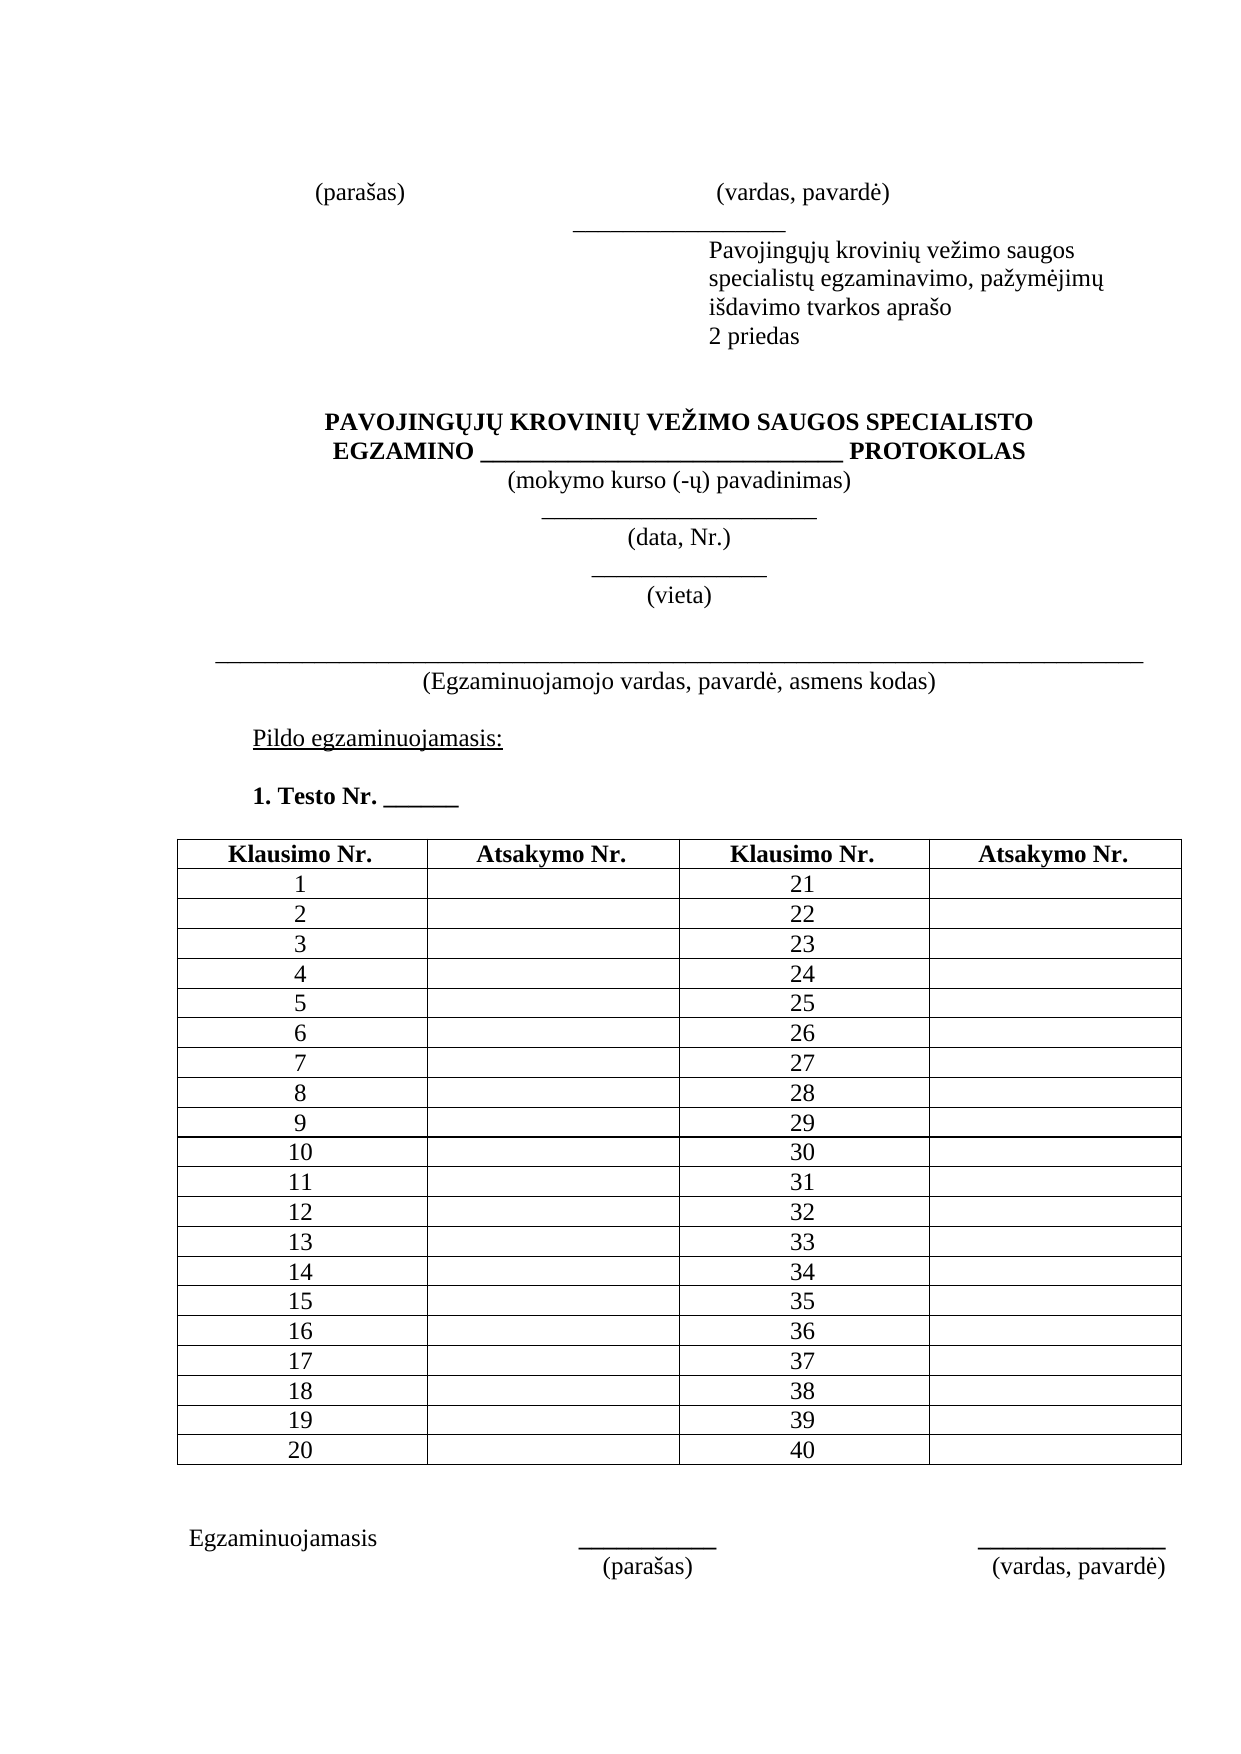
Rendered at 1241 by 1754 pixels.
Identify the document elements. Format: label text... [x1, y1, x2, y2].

table_cell 7 [178, 1048, 427, 1077]
table_cell [428, 1406, 679, 1434]
table_cell [428, 1227, 679, 1256]
table_cell 23 [680, 929, 929, 958]
table_cell 12 [178, 1197, 427, 1226]
table_cell [428, 1376, 679, 1404]
table_cell [930, 1227, 1181, 1256]
table_cell 38 [680, 1376, 929, 1404]
table_header Klausimo Nr. [178, 840, 427, 868]
table_cell 22 [680, 899, 929, 928]
text 2 priedas [709, 321, 1181, 350]
table_cell [930, 929, 1181, 958]
table_cell [428, 1048, 679, 1077]
table_header Atsakymo Nr. [428, 840, 679, 868]
table_cell 26 [680, 1018, 929, 1047]
table_cell 18 [178, 1376, 427, 1404]
table_cell [930, 959, 1181, 987]
table_cell [930, 1108, 1181, 1136]
table_header Klausimo Nr. [680, 840, 929, 868]
table_cell [930, 1435, 1181, 1464]
table_cell 10 [178, 1138, 427, 1166]
table_cell [428, 1346, 679, 1375]
table_cell [930, 899, 1181, 928]
table_cell [428, 989, 679, 1017]
table_cell [428, 899, 679, 928]
table_cell 19 [178, 1406, 427, 1434]
table_cell 24 [680, 959, 929, 987]
table_cell [930, 869, 1181, 898]
table_cell [930, 989, 1181, 1017]
table_cell [428, 1257, 679, 1285]
table_cell [428, 869, 679, 898]
table_cell 1 [178, 869, 427, 898]
table_cell [930, 1286, 1181, 1315]
text (mokymo kurso (-ų) pavadinimas) [177, 465, 1181, 493]
table_cell 31 [680, 1167, 929, 1196]
table_cell 25 [680, 989, 929, 1017]
table_cell [428, 1286, 679, 1315]
table_cell 5 [178, 989, 427, 1017]
table_cell 9 [178, 1108, 427, 1136]
text PAVOJINGŲJŲ KROVINIŲ VEŽIMO SAUGOS SPECIALISTO [177, 407, 1181, 436]
table_cell [428, 1435, 679, 1464]
table_cell 37 [680, 1346, 929, 1375]
table_cell 33 [680, 1227, 929, 1256]
table_cell 17 [178, 1346, 427, 1375]
text (parašas) (vardas, pavardė) [177, 177, 1181, 206]
text Pavojingųjų krovinių vežimo saugos [709, 235, 1181, 263]
table_cell [428, 1316, 679, 1345]
table_cell [930, 1138, 1181, 1166]
table_header ___________ (parašas) [513, 1494, 787, 1580]
table_cell [930, 1167, 1181, 1196]
text specialistų egzaminavimo, pažymėjimų [709, 263, 1181, 292]
table_cell 3 [178, 929, 427, 958]
table_cell 39 [680, 1406, 929, 1434]
table_cell 34 [680, 1257, 929, 1285]
table_cell 35 [680, 1286, 929, 1315]
table_cell 20 [178, 1435, 427, 1464]
table_cell 28 [680, 1078, 929, 1107]
table_cell [428, 1167, 679, 1196]
table_cell [930, 1197, 1181, 1226]
table_cell [428, 1138, 679, 1166]
table_cell 40 [680, 1435, 929, 1464]
table_cell [428, 1018, 679, 1047]
table_cell 4 [178, 959, 427, 987]
table_cell [930, 1018, 1181, 1047]
table_cell 8 [178, 1078, 427, 1107]
text EGZAMINO _____________________________ PROTOKOLAS [177, 436, 1181, 465]
table_header Atsakymo Nr. [930, 840, 1181, 868]
table_cell [930, 1257, 1181, 1285]
text _________________ [177, 206, 1181, 235]
text (vieta) [177, 580, 1181, 608]
table_cell [930, 1316, 1181, 1345]
text ______________________ [177, 493, 1181, 522]
table_cell 29 [680, 1108, 929, 1136]
text ______________ [177, 551, 1181, 580]
table_cell [428, 929, 679, 958]
table_cell 16 [178, 1316, 427, 1345]
table_cell 32 [680, 1197, 929, 1226]
table_cell [428, 1197, 679, 1226]
table_cell [428, 1108, 679, 1136]
text Pildo egzaminuojamasis: [177, 723, 1181, 752]
table_cell 36 [680, 1316, 929, 1345]
table_cell 27 [680, 1048, 929, 1077]
table_cell 14 [178, 1257, 427, 1285]
text (Egzaminuojamojo vardas, pavardė, asmens kodas) [177, 666, 1181, 695]
table_header _______________ (vardas, pavardė) [787, 1494, 1181, 1580]
table_cell [930, 1376, 1181, 1404]
table_cell [428, 1078, 679, 1107]
table_cell [930, 1048, 1181, 1077]
table_cell [428, 959, 679, 987]
table_cell 13 [178, 1227, 427, 1256]
table_cell [930, 1346, 1181, 1375]
table_cell [930, 1406, 1181, 1434]
text 1. Testo Nr. ______ [177, 781, 1181, 810]
table_cell 21 [680, 869, 929, 898]
table_cell 6 [178, 1018, 427, 1047]
table_header Egzaminuojamasis [177, 1494, 513, 1580]
table_cell 15 [178, 1286, 427, 1315]
table_cell 2 [178, 899, 427, 928]
text išdavimo tvarkos aprašo [709, 292, 1181, 321]
table_cell 11 [178, 1167, 427, 1196]
table_cell 30 [680, 1138, 929, 1166]
table_cell [930, 1078, 1181, 1107]
text (data, Nr.) [177, 522, 1181, 551]
